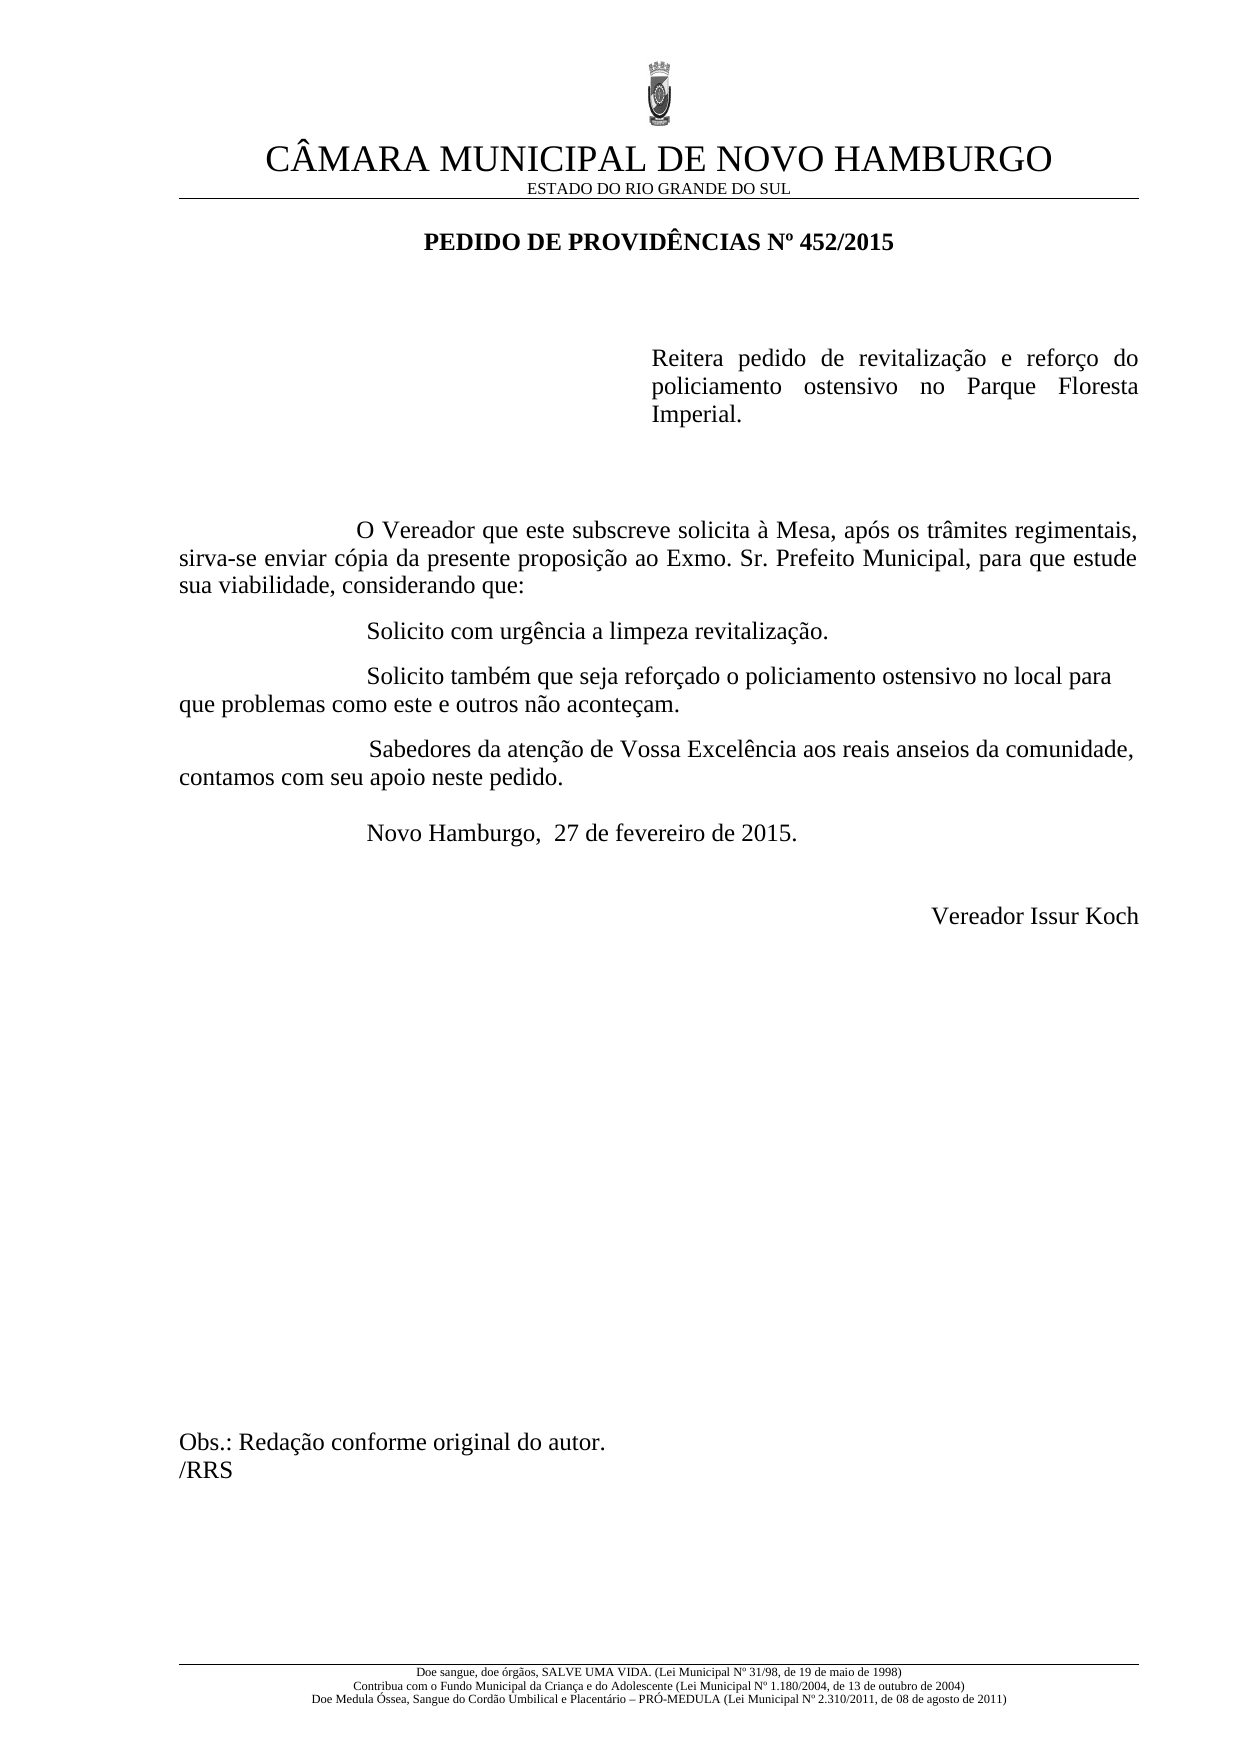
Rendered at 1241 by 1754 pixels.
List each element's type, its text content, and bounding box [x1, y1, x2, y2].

text Vereador Issur Koch [179, 902, 1139, 929]
text O Vereador que este subscreve solicita à Mesa, após os trâmites regimentais, sirva-se enviar cópia da presente proposição ao Exmo. Sr. Prefeito Municipal, para que estude sua viabilidade, considerando que: [179, 516, 1139, 599]
text /RRS [179, 1456, 1139, 1484]
text Reitera pedido de revitalização e reforço do policiamento ostensivo no Parque Floresta Imperial. [651, 344, 1139, 428]
text Obs.: Redação conforme original do autor. [179, 1428, 1139, 1456]
text Solicito com urgência a limpeza revitalização. [179, 617, 1139, 645]
text PEDIDO DE PROVIDÊNCIAS Nº 452/2015 [179, 228, 1139, 256]
text Sabedores da atenção de Vossa Excelência aos reais anseios da comunidade, contamos com seu apoio neste pedido. [179, 736, 1139, 791]
list Novo Hamburgo, 27 de fevereiro de 2015. [179, 819, 1139, 846]
text Solicito também que seja reforçado o policiamento ostensivo no local para que problemas como este e outros não aconteçam. [179, 662, 1139, 718]
